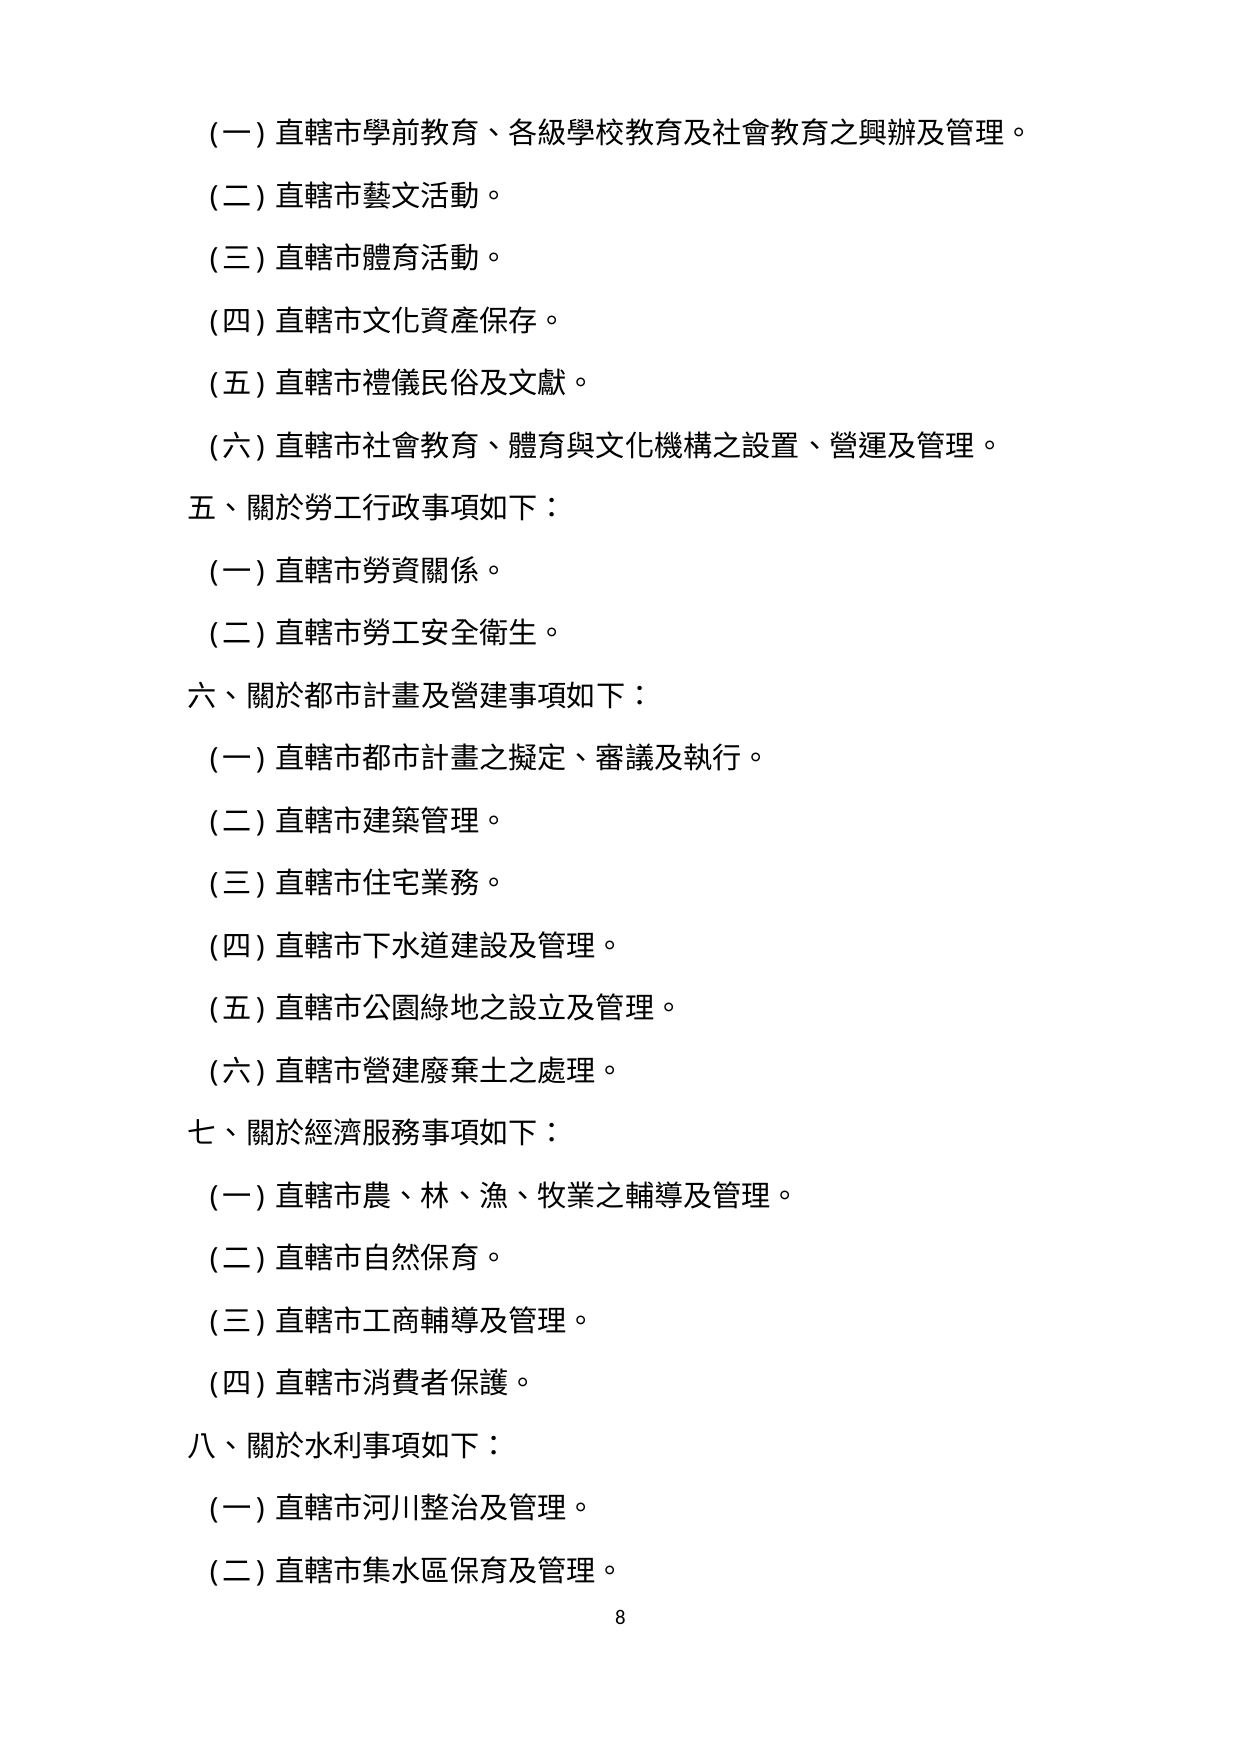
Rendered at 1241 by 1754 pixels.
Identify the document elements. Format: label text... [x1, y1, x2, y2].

text 六、關於都市計畫及營建事項如下： [187, 652, 1053, 714]
text (二) 直轄市集水區保育及管理。 [187, 1527, 1053, 1589]
text (四) 直轄市下水道建設及管理。 [187, 902, 1053, 964]
text (一) 直轄市河川整治及管理。 [187, 1464, 1053, 1527]
text (二) 直轄市勞工安全衛生。 [187, 589, 1053, 652]
text (五) 直轄市公園綠地之設立及管理。 [187, 964, 1053, 1027]
text 七、關於經濟服務事項如下： [187, 1089, 1053, 1152]
text (一) 直轄市都市計畫之擬定、審議及執行。 [187, 714, 1053, 777]
text (三) 直轄市工商輔導及管理。 [187, 1277, 1053, 1339]
text (三) 直轄市住宅業務。 [187, 839, 1053, 902]
text (三) 直轄市體育活動。 [187, 214, 1053, 277]
text (二) 直轄市建築管理。 [187, 777, 1053, 839]
text (二) 直轄市自然保育。 [187, 1214, 1053, 1277]
text 五、關於勞工行政事項如下： [187, 464, 1053, 527]
text (四) 直轄市消費者保護。 [187, 1339, 1053, 1402]
text (二) 直轄市藝文活動。 [187, 152, 1053, 214]
text (六) 直轄市社會教育、體育與文化機構之設置、營運及管理。 [187, 402, 1053, 464]
text (四) 直轄市文化資產保存。 [187, 277, 1053, 339]
text (六) 直轄市營建廢棄土之處理。 [187, 1027, 1053, 1089]
text (五) 直轄市禮儀民俗及文獻。 [187, 339, 1053, 402]
text 八、關於水利事項如下： [187, 1402, 1053, 1464]
text (一) 直轄市農、林、漁、牧業之輔導及管理。 [187, 1152, 1053, 1214]
text (一) 直轄市學前教育、各級學校教育及社會教育之興辦及管理。 [187, 89, 1053, 152]
text (一) 直轄市勞資關係。 [187, 527, 1053, 589]
